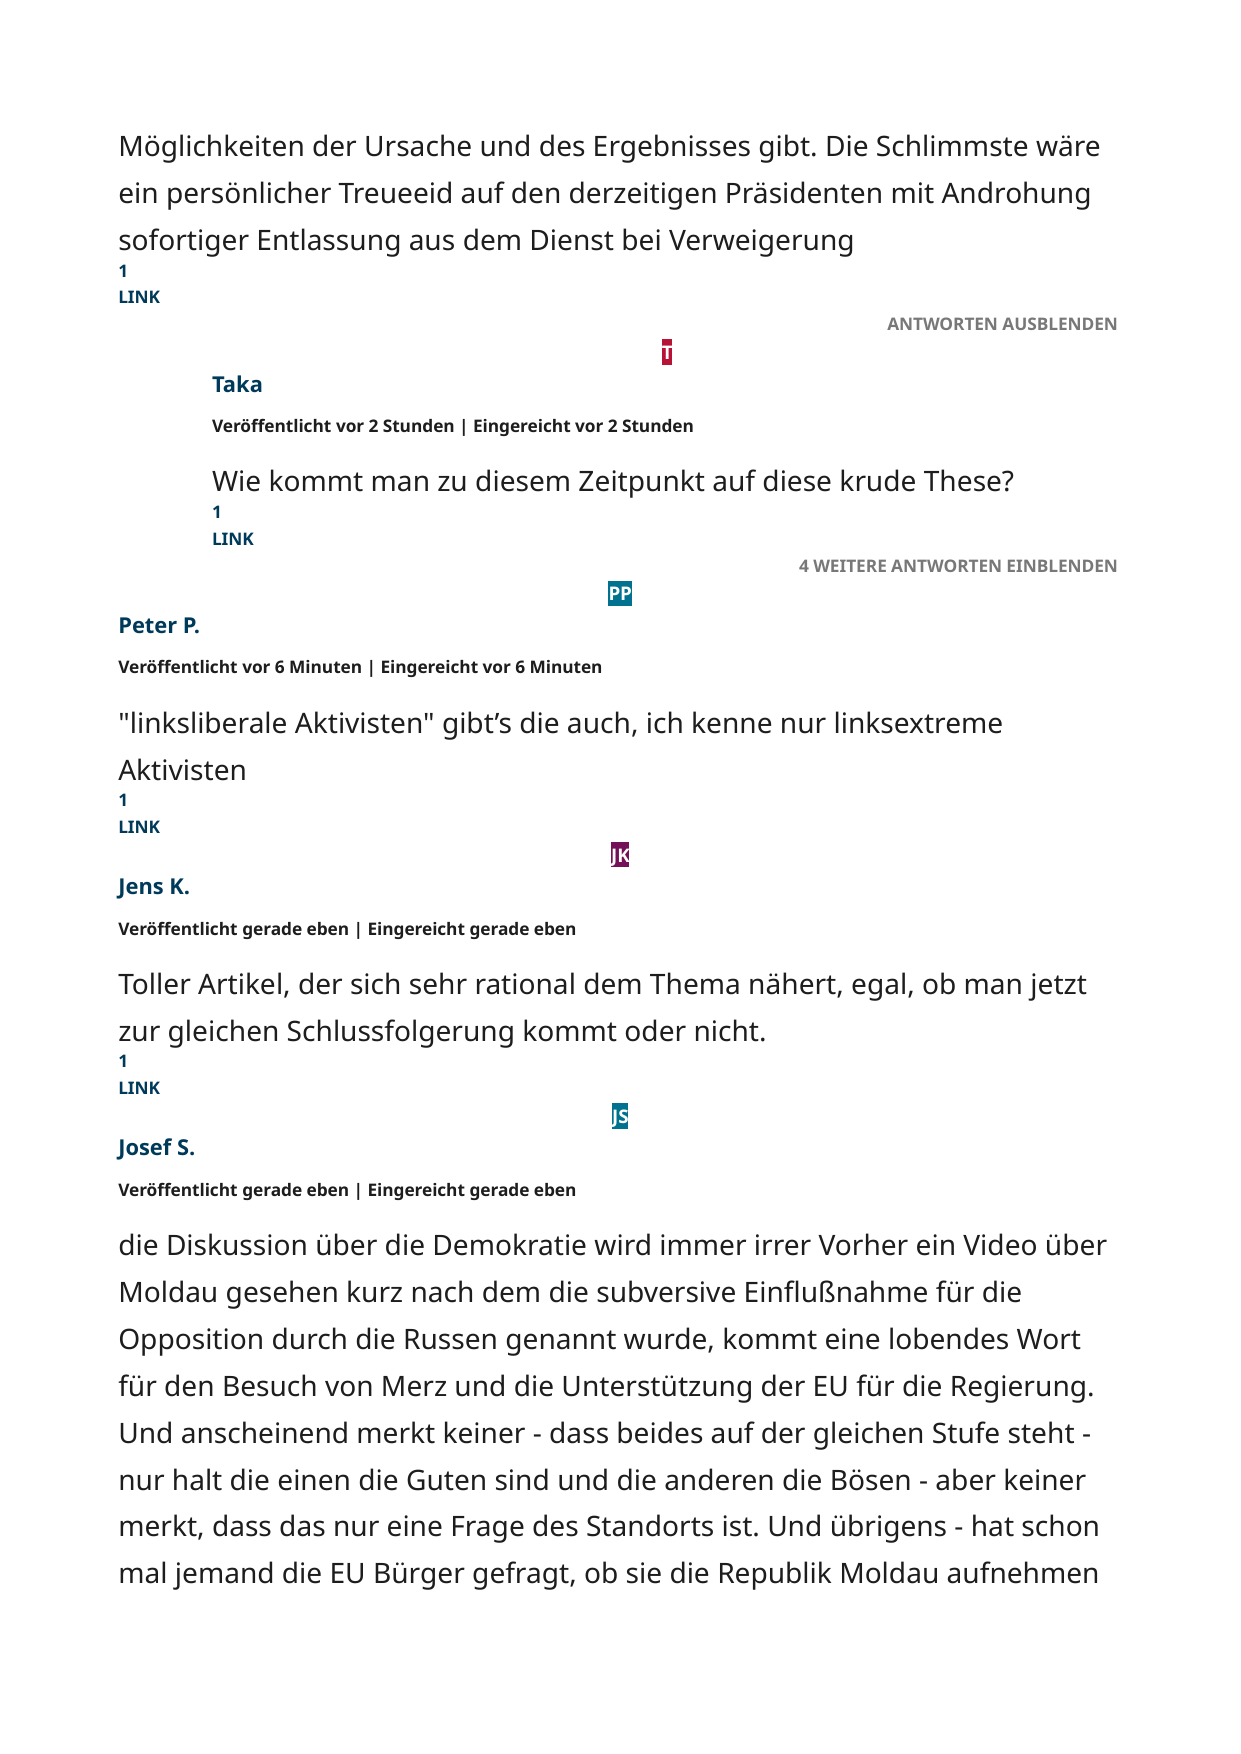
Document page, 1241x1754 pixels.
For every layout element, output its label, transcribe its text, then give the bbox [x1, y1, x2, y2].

text Jens K. [118, 871, 1122, 901]
text 1 [118, 788, 1122, 812]
text Veröffentlicht gerade eben | Eingereicht gerade eben [118, 1178, 1122, 1201]
text Wie kommt man zu diesem Zeitpunkt auf diese krude These? [212, 453, 1122, 500]
text LINK [118, 286, 1122, 309]
text T [212, 339, 1122, 365]
text Möglichkeiten der Ursache und des Ergebnisses gibt. Die Schlimmste wäre ein persönlicher Treueeid auf den derzeitigen Präsidenten mit Androhung sofortiger Entlassung aus dem Dienst bei Verweigerung [118, 118, 1122, 259]
text Veröffentlicht vor 6 Minuten | Eingereicht vor 6 Minuten [118, 655, 1122, 679]
text JK [118, 842, 1122, 867]
text 4 WEITERE ANTWORTEN EINBLENDEN [212, 554, 1122, 577]
text 1 [118, 1049, 1122, 1073]
text LINK [118, 815, 1122, 838]
text Toller Artikel, der sich sehr rational dem Thema nähert, egal, ob man jetzt zur gleichen Schlussfolgerung kommt oder nicht. [118, 956, 1122, 1049]
text 1 [212, 500, 1122, 523]
text LINK [212, 527, 1122, 550]
text Taka [212, 369, 1122, 398]
text ANTWORTEN AUSBLENDEN [212, 312, 1122, 336]
text PP [118, 581, 1122, 606]
text 1 [118, 259, 1122, 282]
text Veröffentlicht gerade eben | Eingereicht gerade eben [118, 917, 1122, 940]
text JS [118, 1103, 1122, 1129]
text "linksliberale Aktivisten" gibt’s die auch, ich kenne nur linksextreme Aktivisten [118, 694, 1122, 788]
text Peter P. [118, 610, 1122, 640]
text die Diskussion über die Demokratie wird immer irrer Vorher ein Video über Moldau gesehen kurz nach dem die subversive Einflußnahme für die Opposition durch die Russen genannt wurde, kommt eine lobendes Wort für den Besuch von Merz und die Unterstützung der EU für die Regierung. Und anscheinend merkt keiner - dass beides auf der gleichen Stufe steht - nur halt die einen die Guten sind und die anderen die Bösen - aber keiner merkt, dass das nur eine Frage des Standorts ist. Und übrigens - hat schon mal jemand die EU Bürger gefragt, ob sie die Republik Moldau aufnehmen [118, 1217, 1122, 1592]
text Josef S. [118, 1132, 1122, 1162]
text LINK [118, 1076, 1122, 1100]
text Veröffentlicht vor 2 Stunden | Eingereicht vor 2 Stunden [212, 414, 1122, 437]
